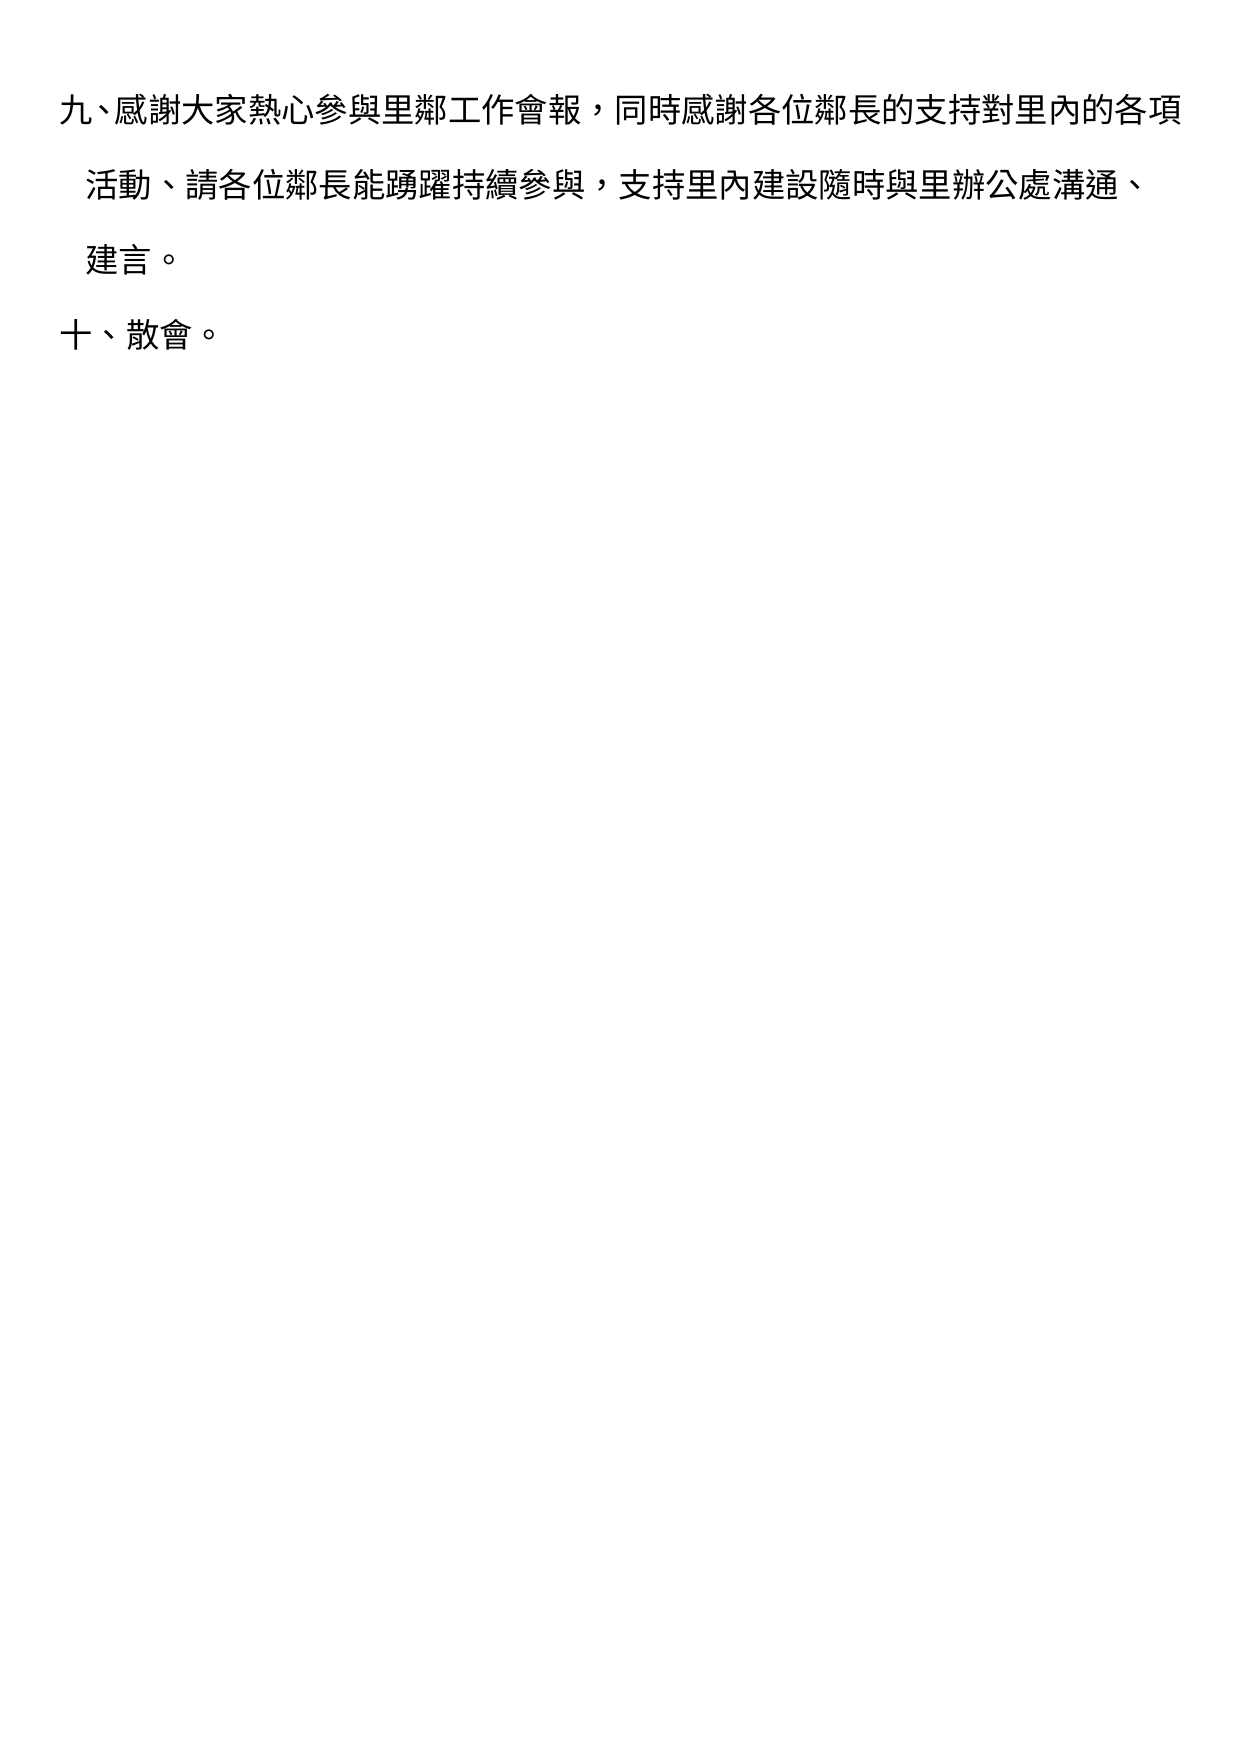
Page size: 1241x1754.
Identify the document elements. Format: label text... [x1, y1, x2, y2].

text 九、感謝大家熱心參與里鄰工作會報，同時感謝各位鄰長的支持對里內的各項 [59, 71, 1181, 146]
text 活動、請各位鄰長能踴躍持續參與，支持里內建設隨時與里辦公處溝通、 [59, 146, 1181, 221]
text 十、散會。 [59, 296, 1181, 371]
text 建言。 [59, 221, 1181, 296]
